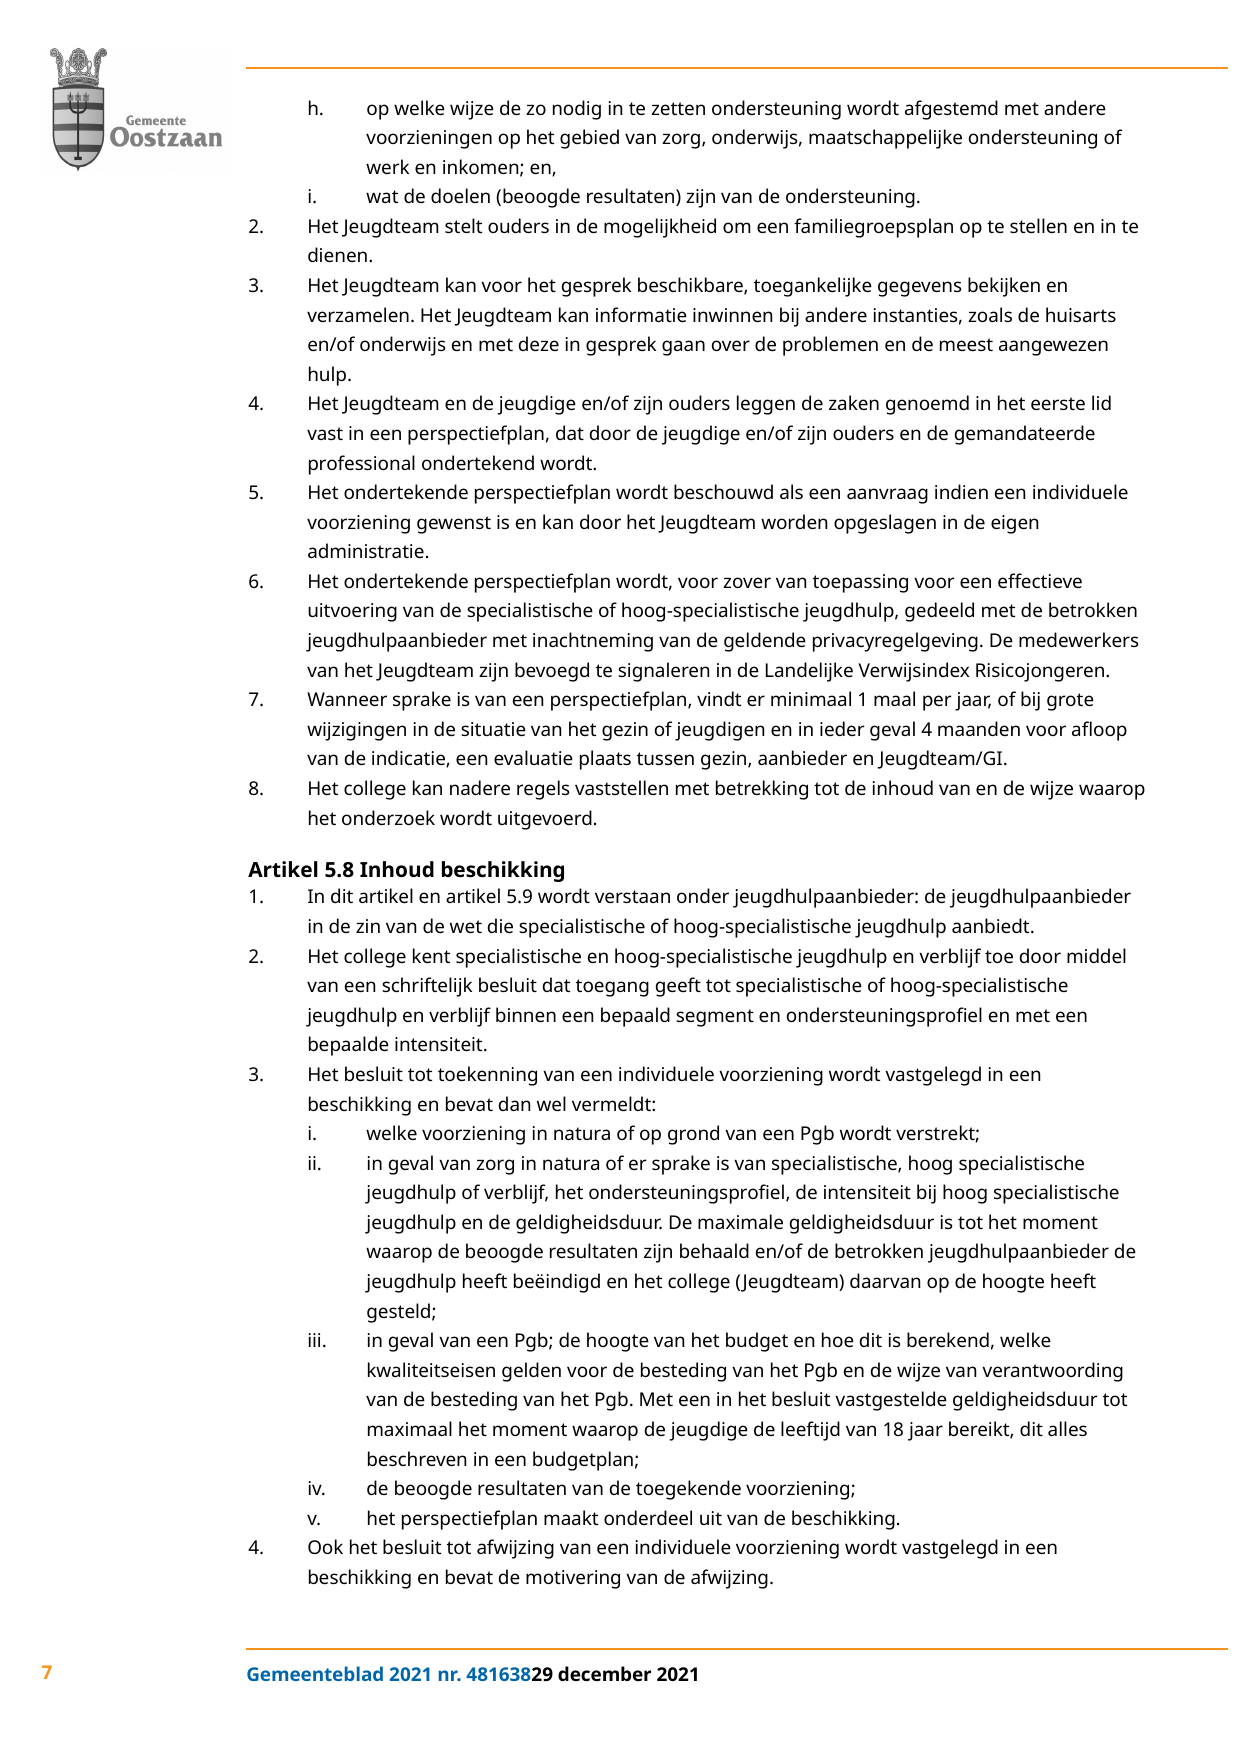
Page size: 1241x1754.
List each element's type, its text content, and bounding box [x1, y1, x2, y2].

picture [41, 47, 231, 172]
list Het Jeugdteam stelt ouders in de mogelijkheid om een familiegroepsplan op te stellen en in te dienen. [248, 213, 1152, 268]
text Artikel 5.8 Inhoud beschikking [248, 855, 1152, 884]
list in geval van zorg in natura of er sprake is van specialistische, hoog specialistische jeugdhulp of verblijf, het ondersteuningsprofiel, de intensiteit bij hoog specialistische jeugdhulp en de geldigheidsduur. De maximale geldigheidsduur is tot het moment waarop de beoogde resultaten zijn behaald en/of de betrokken jeugdhulpaanbieder de jeugdhulp heeft beëindigd en het college (Jeugdteam) daarvan op de hoogte heeft gesteld; [307, 1150, 1152, 1323]
list Het besluit tot toekenning van een individuele voorziening wordt vastgelegd in een beschikking en bevat dan wel vermeldt: [248, 1061, 1152, 1116]
list Het ondertekende perspectiefplan wordt beschouwd als een aanvraag indien een individuele voorziening gewenst is en kan door het Jeugdteam worden opgeslagen in de eigen administratie. [248, 479, 1152, 564]
list In dit artikel en artikel 5.9 wordt verstaan onder jeugdhulpaanbieder: de jeugdhulpaanbieder in de zin van de wet die specialistische of hoog-specialistische jeugdhulp aanbiedt. [248, 884, 1152, 939]
list de beoogde resultaten van de toegekende voorziening; [307, 1475, 1152, 1501]
list Het ondertekende perspectiefplan wordt, voor zover van toepassing voor een effectieve uitvoering van de specialistische of hoog-specialistische jeugdhulp, gedeeld met de betrokken jeugdhulpaanbieder met inachtneming van de geldende privacyregelgeving. De medewerkers van het Jeugdteam zijn bevoegd te signaleren in de Landelijke Verwijsindex Risicojongeren. [248, 568, 1152, 683]
list welke voorziening in natura of op grond van een Pgb wordt verstrekt; [307, 1120, 1152, 1146]
list Het college kent specialistische en hoog-specialistische jeugdhulp en verblijf toe door middel van een schriftelijk besluit dat toegang geeft tot specialistische of hoog-specialistische jeugdhulp en verblijf binnen een bepaald segment en ondersteuningsprofiel en met een bepaalde intensiteit. [248, 943, 1152, 1057]
list in geval van een Pgb; de hoogte van het budget en hoe dit is berekend, welke kwaliteitseisen gelden voor de besteding van het Pgb en de wijze van verantwoording van de besteding van het Pgb. Met een in het besluit vastgestelde geldigheidsduur tot maximaal het moment waarop de jeugdige de leeftijd van 18 jaar bereikt, dit alles beschreven in een budgetplan; [307, 1327, 1152, 1471]
list op welke wijze de zo nodig in te zetten ondersteuning wordt afgestemd met andere voorzieningen op het gebied van zorg, onderwijs, maatschappelijke ondersteuning of werk en inkomen; en, [307, 95, 1152, 180]
list het perspectiefplan maakt onderdeel uit van de beschikking. [307, 1505, 1152, 1531]
list Ook het besluit tot afwijzing van een individuele voorziening wordt vastgelegd in een beschikking en bevat de motivering van de afwijzing. [248, 1534, 1152, 1590]
list Het Jeugdteam en de jeugdige en/of zijn ouders leggen de zaken genoemd in het eerste lid vast in een perspectiefplan, dat door de jeugdige en/of zijn ouders en de gemandateerde professional ondertekend wordt. [248, 391, 1152, 476]
list wat de doelen (beoogde resultaten) zijn van de ondersteuning. [307, 183, 1152, 209]
list Het Jeugdteam kan voor het gesprek beschikbare, toegankelijke gegevens bekijken en verzamelen. Het Jeugdteam kan informatie inwinnen bij andere instanties, zoals de huisarts en/of onderwijs en met deze in gesprek gaan over de problemen en de meest aangewezen hulp. [248, 272, 1152, 387]
list Wanneer sprake is van een perspectiefplan, vindt er minimaal 1 maal per jaar, of bij grote wijzigingen in de situatie van het gezin of jeugdigen en in ieder geval 4 maanden voor afloop van de indicatie, een evaluatie plaats tussen gezin, aanbieder en Jeugdteam/GI. [248, 686, 1152, 771]
list Het college kan nadere regels vaststellen met betrekking tot de inhoud van en de wijze waarop het onderzoek wordt uitgevoerd. [248, 775, 1152, 831]
